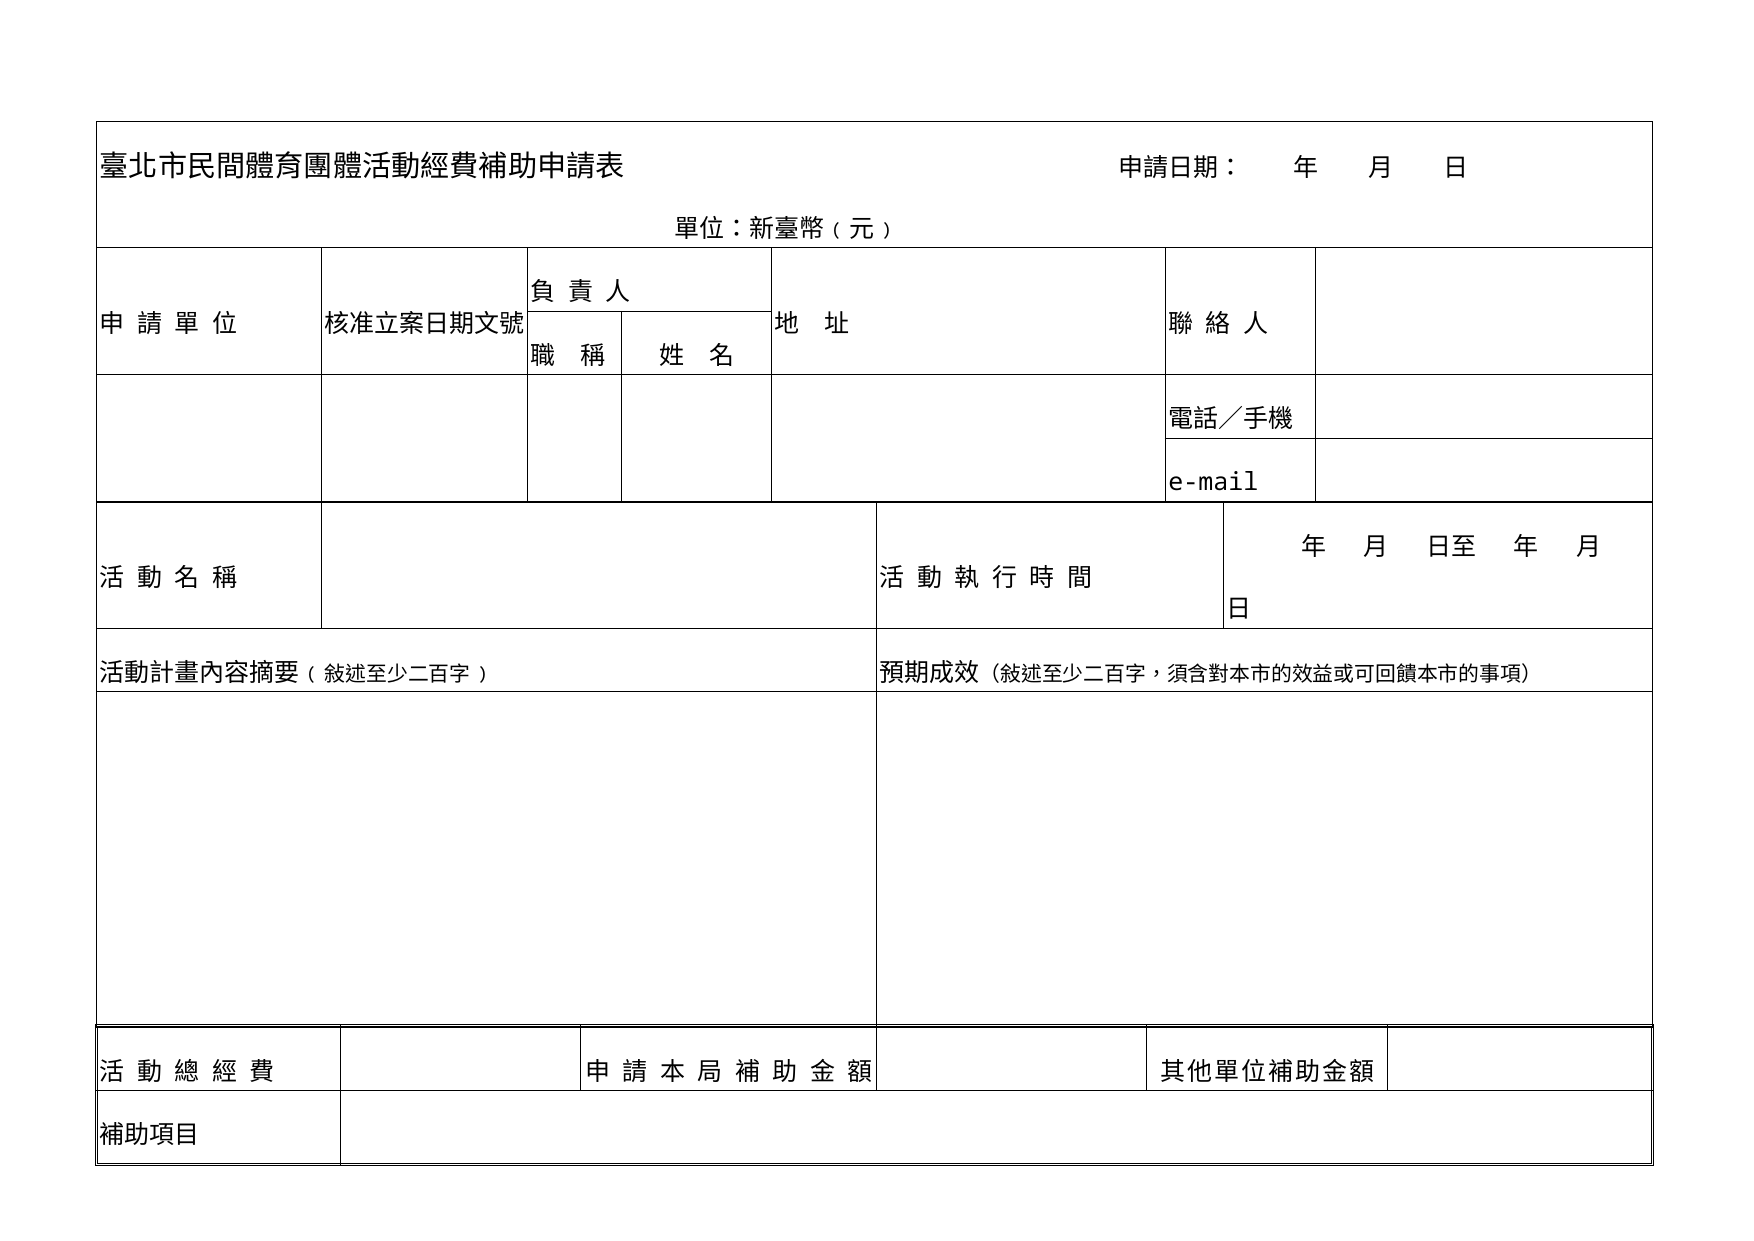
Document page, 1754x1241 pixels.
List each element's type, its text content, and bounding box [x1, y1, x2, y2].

table_cell 預期成效（敍述至少二百字，須含對本市的效益或可回饋本市的事項） [877, 629, 1652, 691]
table_cell 活 動 總 經 費 [98, 1028, 340, 1090]
table_cell 其他單位補助金額 [1147, 1028, 1387, 1090]
table_cell [772, 375, 1165, 501]
table_cell 電話／手機 [1166, 375, 1315, 438]
table_cell [1316, 248, 1652, 374]
table_cell 聯 絡 人 [1166, 248, 1315, 374]
table_cell [341, 1091, 1651, 1163]
table_cell 姓 名 [622, 312, 771, 374]
table_header 臺北市民間體育團體活動經費補助申請表 申請日期： 年 月 日 單位：新臺幣﹙元﹚ [97, 122, 1652, 247]
table_cell 補助項目 [98, 1091, 340, 1163]
table_cell [322, 375, 527, 501]
table_cell 年 月 日至 年 月 日 [1224, 503, 1652, 627]
table_cell 申 請 單 位 [97, 248, 321, 374]
table_cell [97, 375, 321, 501]
table_cell e-mail [1166, 439, 1315, 501]
table_cell 地 址 [772, 248, 1165, 374]
table_cell 核准立案日期文號 [322, 248, 527, 374]
table_cell 申 請 本 局 補 助 金 額 [581, 1028, 876, 1090]
table_cell 職 稱 [528, 312, 621, 374]
table_cell [1388, 1028, 1651, 1090]
table_cell [1316, 439, 1652, 501]
table_cell [622, 375, 771, 501]
table_cell 活動計畫內容摘要﹙敍述至少二百字﹚ [97, 629, 876, 691]
table_cell [1316, 375, 1652, 438]
table_cell [877, 1028, 1146, 1090]
table_cell [322, 503, 876, 627]
table_cell [528, 375, 621, 501]
table_cell [877, 692, 1652, 1024]
table_cell 負 責 人 [528, 248, 771, 311]
table_cell 活 動 名 稱 [97, 503, 321, 627]
table_cell [341, 1028, 580, 1090]
table_cell [97, 692, 876, 1024]
table_cell 活 動 執 行 時 間 [877, 503, 1223, 627]
